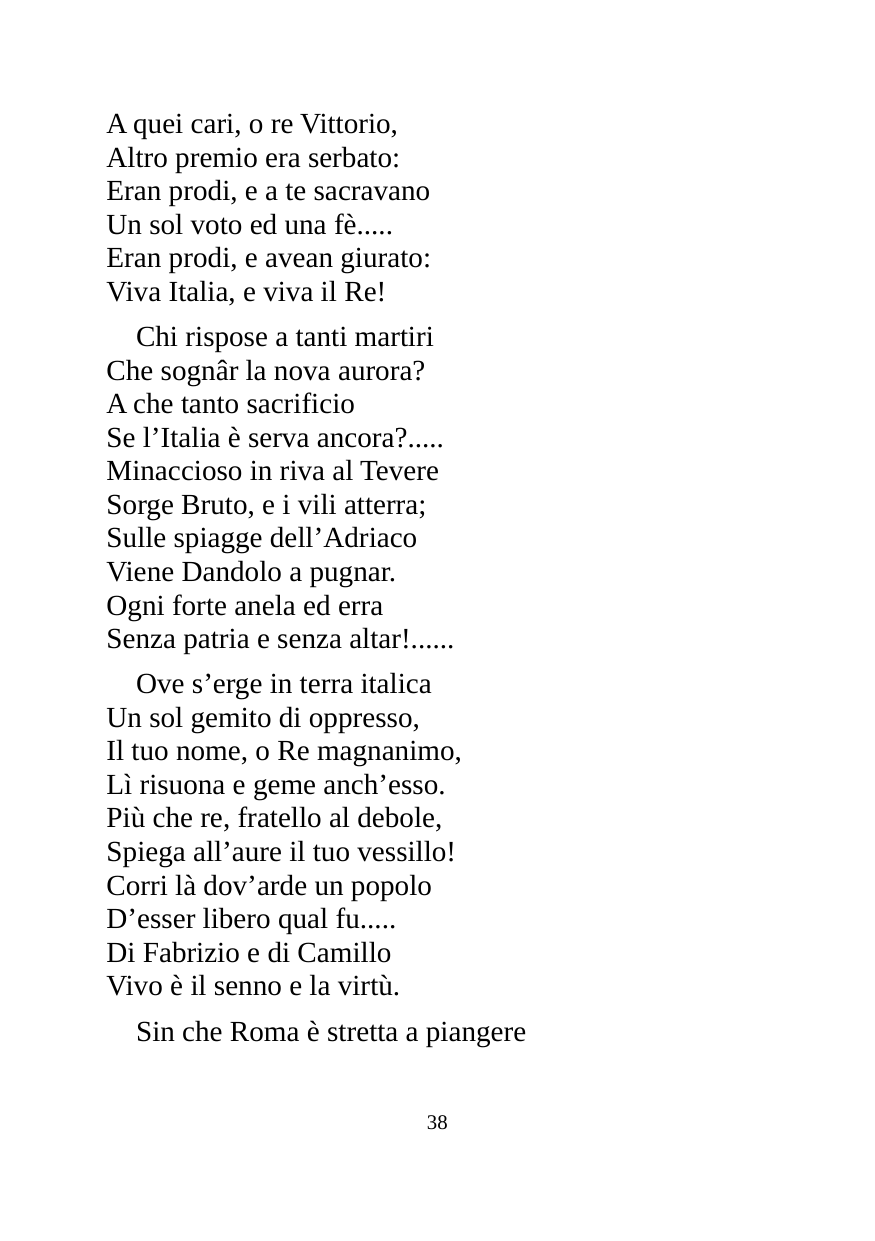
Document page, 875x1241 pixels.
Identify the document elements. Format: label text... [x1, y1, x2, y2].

text Chi rispose a tanti martiri Che sognâr la nova aurora? A che tanto sacrificio Se l’Italia è serva ancora?..... Minaccioso in riva al Tevere Sorge Bruto, e i vili atterra; Sulle spiagge dell’Adriaco Viene Dandolo a pugnar. Ogni forte anela ed erra Senza patria e senza altar!...... [106, 319, 768, 655]
text Sin che Roma è stretta a piangere [106, 1014, 768, 1047]
text Ove s’erge in terra italica Un sol gemito di oppresso, Il tuo nome, o Re magnanimo, Lì risuona e geme anch’esso. Più che re, fratello al debole, Spiega all’aure il tuo vessillo! Corri là dov’arde un popolo D’esser libero qual fu..... Di Fabrizio e di Camillo Vivo è il senno e la virtù. [106, 666, 768, 1002]
text A quei cari, o re Vittorio, Altro premio era serbato: Eran prodi, e a te sacravano Un sol voto ed una fè..... Eran prodi, e avean giurato: Viva Italia, e viva il Re! [106, 106, 768, 307]
